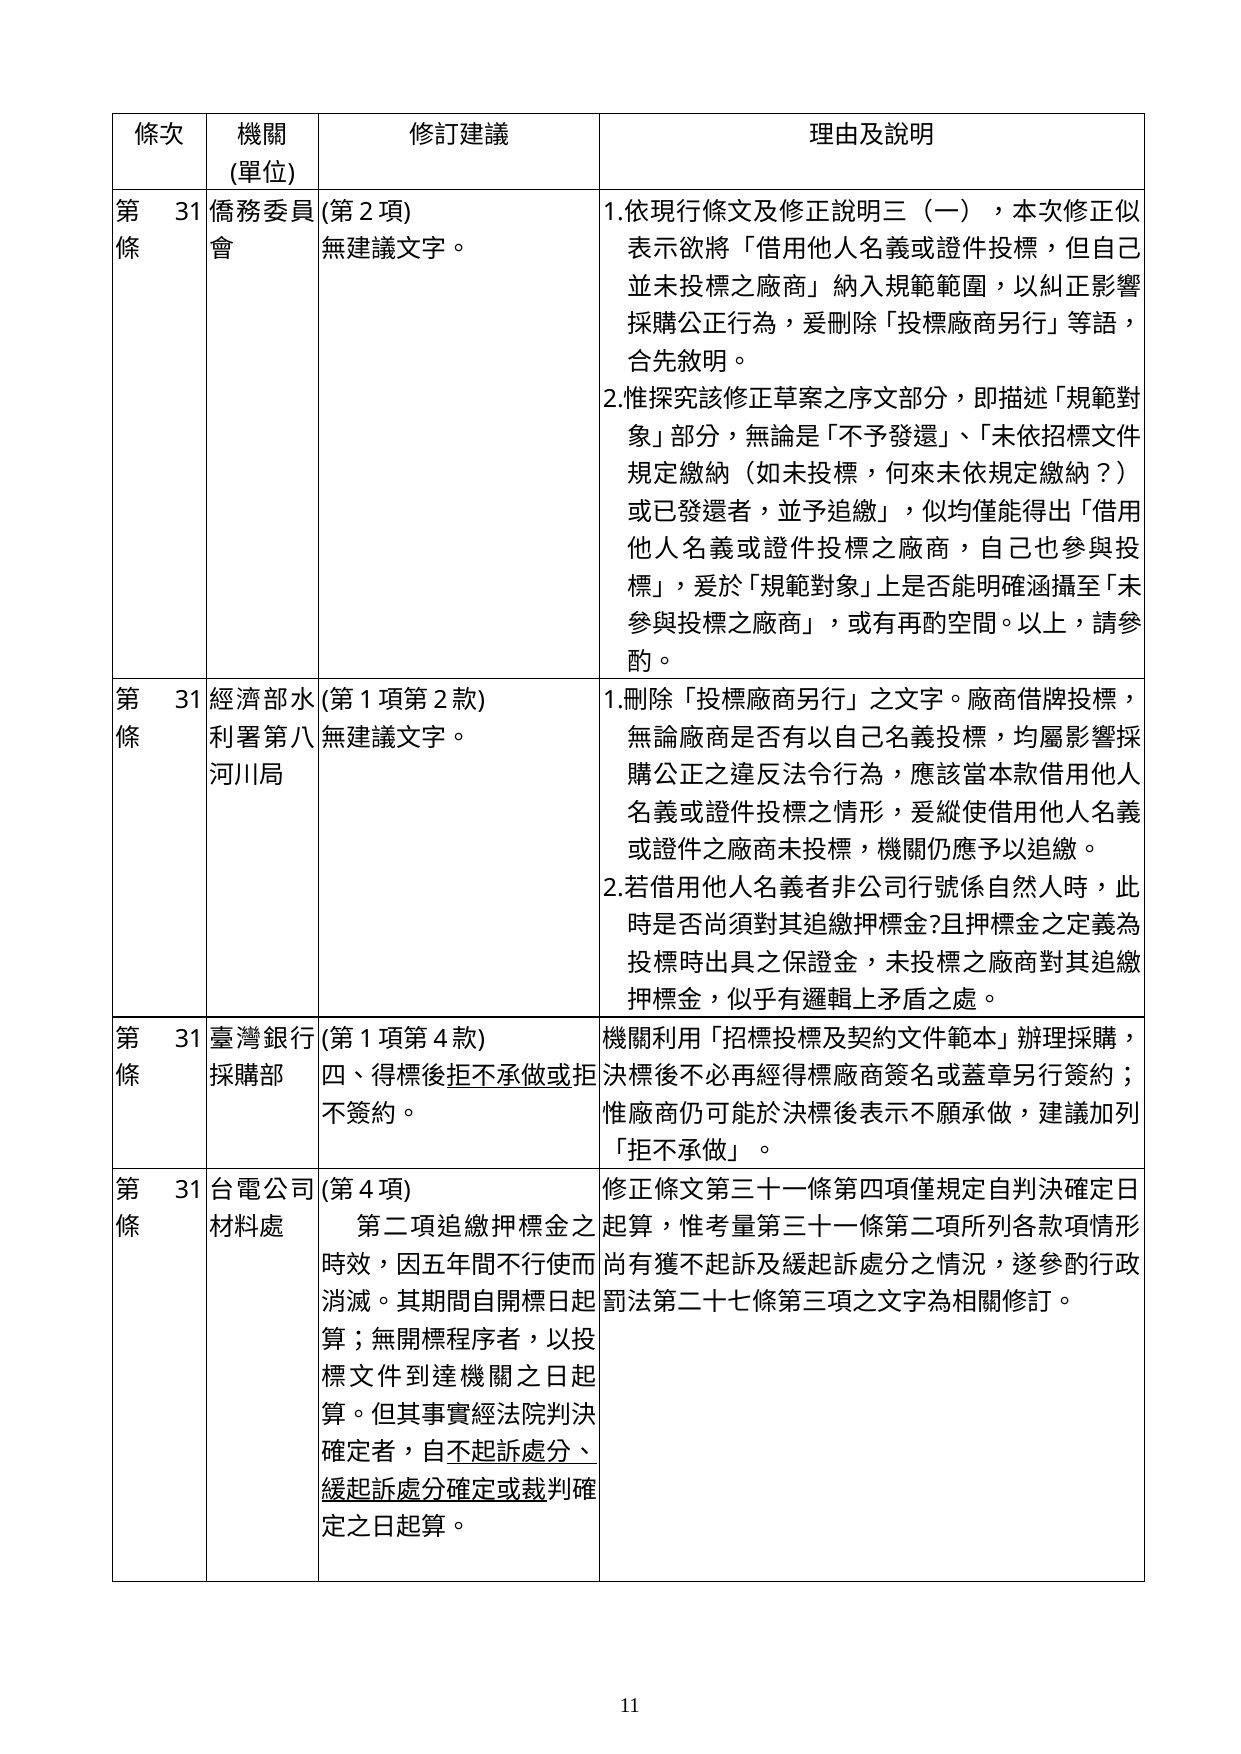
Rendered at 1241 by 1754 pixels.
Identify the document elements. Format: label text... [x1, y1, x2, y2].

table_cell (第4項) 第二項追繳押標金之時效，因五年間不行使而消滅。其期間自開標日起算；無開標程序者，以投標文件到達機關之日起算。但其事實經法院判決確定者，自不起訴處分、緩起訴處分確定或裁判確定之日起算。 [319, 1169, 599, 1581]
table_cell 1.依現行條文及修正說明三（一），本次修正似表示欲將「借用他人名義或證件投標，但自己並未投標之廠商」納入規範範圍，以糾正影響採購公正行為，爰刪除「投標廠商另行」等語，合先敘明。 2.惟探究該修正草案之序文部分，即描述「規範對象」部分，無論是「不予發還」、「未依招標文件規定繳納（如未投標，何來未依規定繳納？）或已發還者，並予追繳」，似均僅能得出「借用他人名義或證件投標之廠商，自己也參與投標」，爰於「規範對象」上是否能明確涵攝至「未參與投標之廠商」，或有再酌空間。以上，請參酌。 [600, 190, 1144, 678]
table_cell (第2項) 無建議文字。 [319, 190, 599, 678]
table_cell 第31條 [113, 1018, 206, 1167]
table_cell 修正條文第三十一條第四項僅規定自判決確定日起算，惟考量第三十一條第二項所列各款項情形尚有獲不起訴及緩起訴處分之情況，遂參酌行政罰法第二十七條第三項之文字為相關修訂。 [600, 1169, 1144, 1581]
table_cell (第1項第2款) 無建議文字。 [319, 679, 599, 1016]
table_cell 僑務委員會 [207, 190, 318, 678]
table_header 修訂建議 [319, 114, 599, 189]
table_header 條次 [113, 114, 206, 189]
table_cell 第31條 [113, 190, 206, 678]
table_cell (第1項第4款) 四、得標後拒不承做或拒不簽約。 [319, 1018, 599, 1167]
table_cell 台電公司材料處 [207, 1169, 318, 1581]
table_header 理由及說明 [600, 114, 1144, 189]
table_cell 機關利用「招標投標及契約文件範本」辦理採購，決標後不必再經得標廠商簽名或蓋章另行簽約；惟廠商仍可能於決標後表示不願承做，建議加列「拒不承做」。 [600, 1018, 1144, 1167]
table_cell 臺灣銀行採購部 [207, 1018, 318, 1167]
table_cell 第31條 [113, 1169, 206, 1581]
table_cell 經濟部水利署第八河川局 [207, 679, 318, 1016]
table_cell 1.刪除「投標廠商另行」之文字。廠商借牌投標，無論廠商是否有以自己名義投標，均屬影響採購公正之違反法令行為，應該當本款借用他人名義或證件投標之情形，爰縱使借用他人名義或證件之廠商未投標，機關仍應予以追繳。 2.若借用他人名義者非公司行號係自然人時，此時是否尚須對其追繳押標金?且押標金之定義為投標時出具之保證金，未投標之廠商對其追繳押標金，似乎有邏輯上矛盾之處。 [600, 679, 1144, 1016]
table_cell 第31條 [113, 679, 206, 1016]
table_header 機關 (單位) [207, 114, 318, 189]
